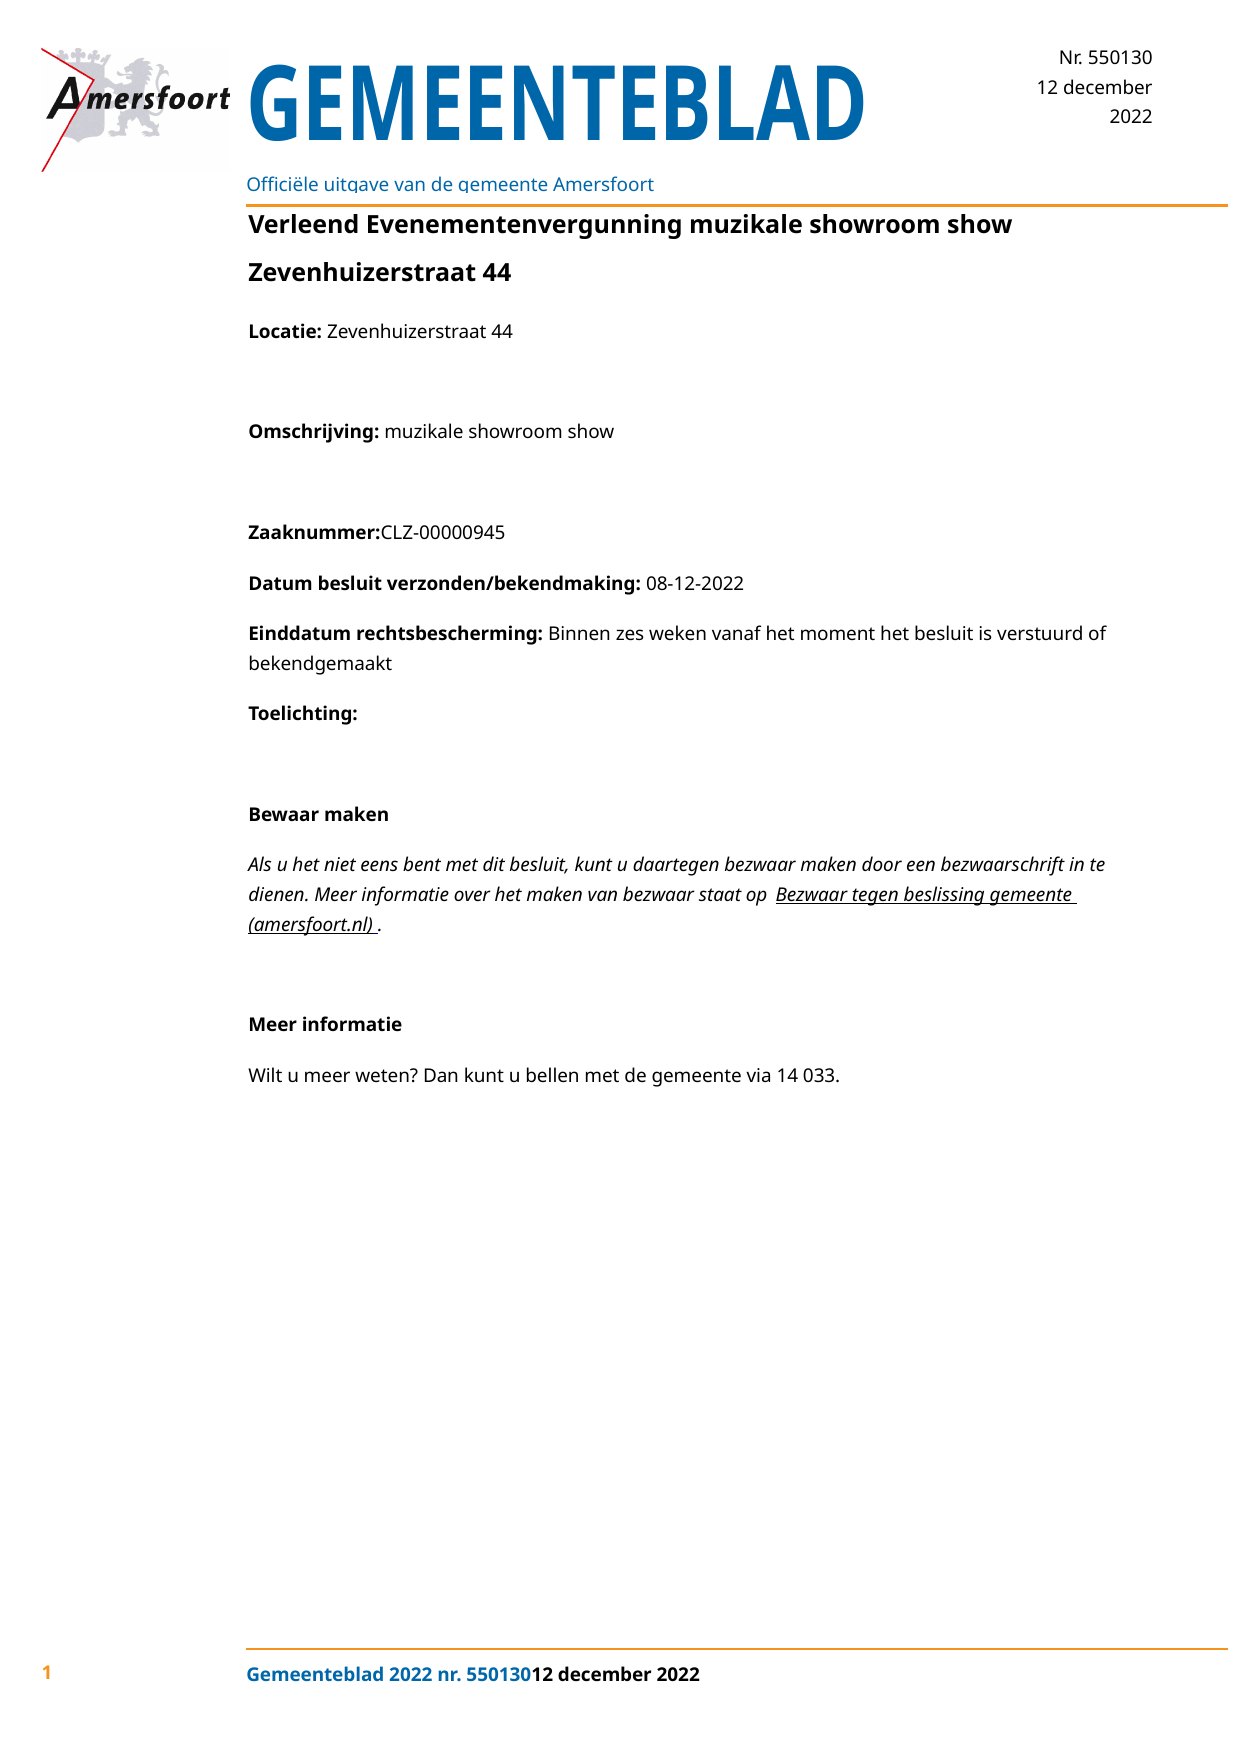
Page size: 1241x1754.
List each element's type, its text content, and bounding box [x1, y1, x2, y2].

text Toelichting: [248, 700, 1152, 726]
text Zaaknummer:CLZ-00000945 [248, 519, 1152, 545]
text Omschrijving: muzikale showroom show [248, 419, 1152, 444]
text Locatie: Zevenhuizerstraat 44 [248, 318, 1152, 344]
text Verleend Evenementenvergunning muzikale showroom show Zevenhuizerstraat 44 [248, 207, 1152, 288]
text Wilt u meer weten? Dan kunt u bellen met de gemeente via 14 033. [248, 1062, 1152, 1088]
text Bewaar maken [248, 801, 1152, 827]
text Meer informatie [248, 1012, 1152, 1037]
text Datum besluit verzonden/bekendmaking: 08-12-2022 [248, 570, 1152, 596]
text Einddatum rechtsbescherming: Binnen zes weken vanaf het moment het besluit is verstuurd of bekendgemaakt [248, 620, 1152, 676]
picture [41, 47, 231, 172]
text Als u het niet eens bent met dit besluit, kunt u daartegen bezwaar maken door een bezwaarschrift in te dienen. Meer informatie over het maken van bezwaar staat op Bezwaar tegen beslissing gemeente (amersfoort.nl) . [248, 852, 1152, 937]
